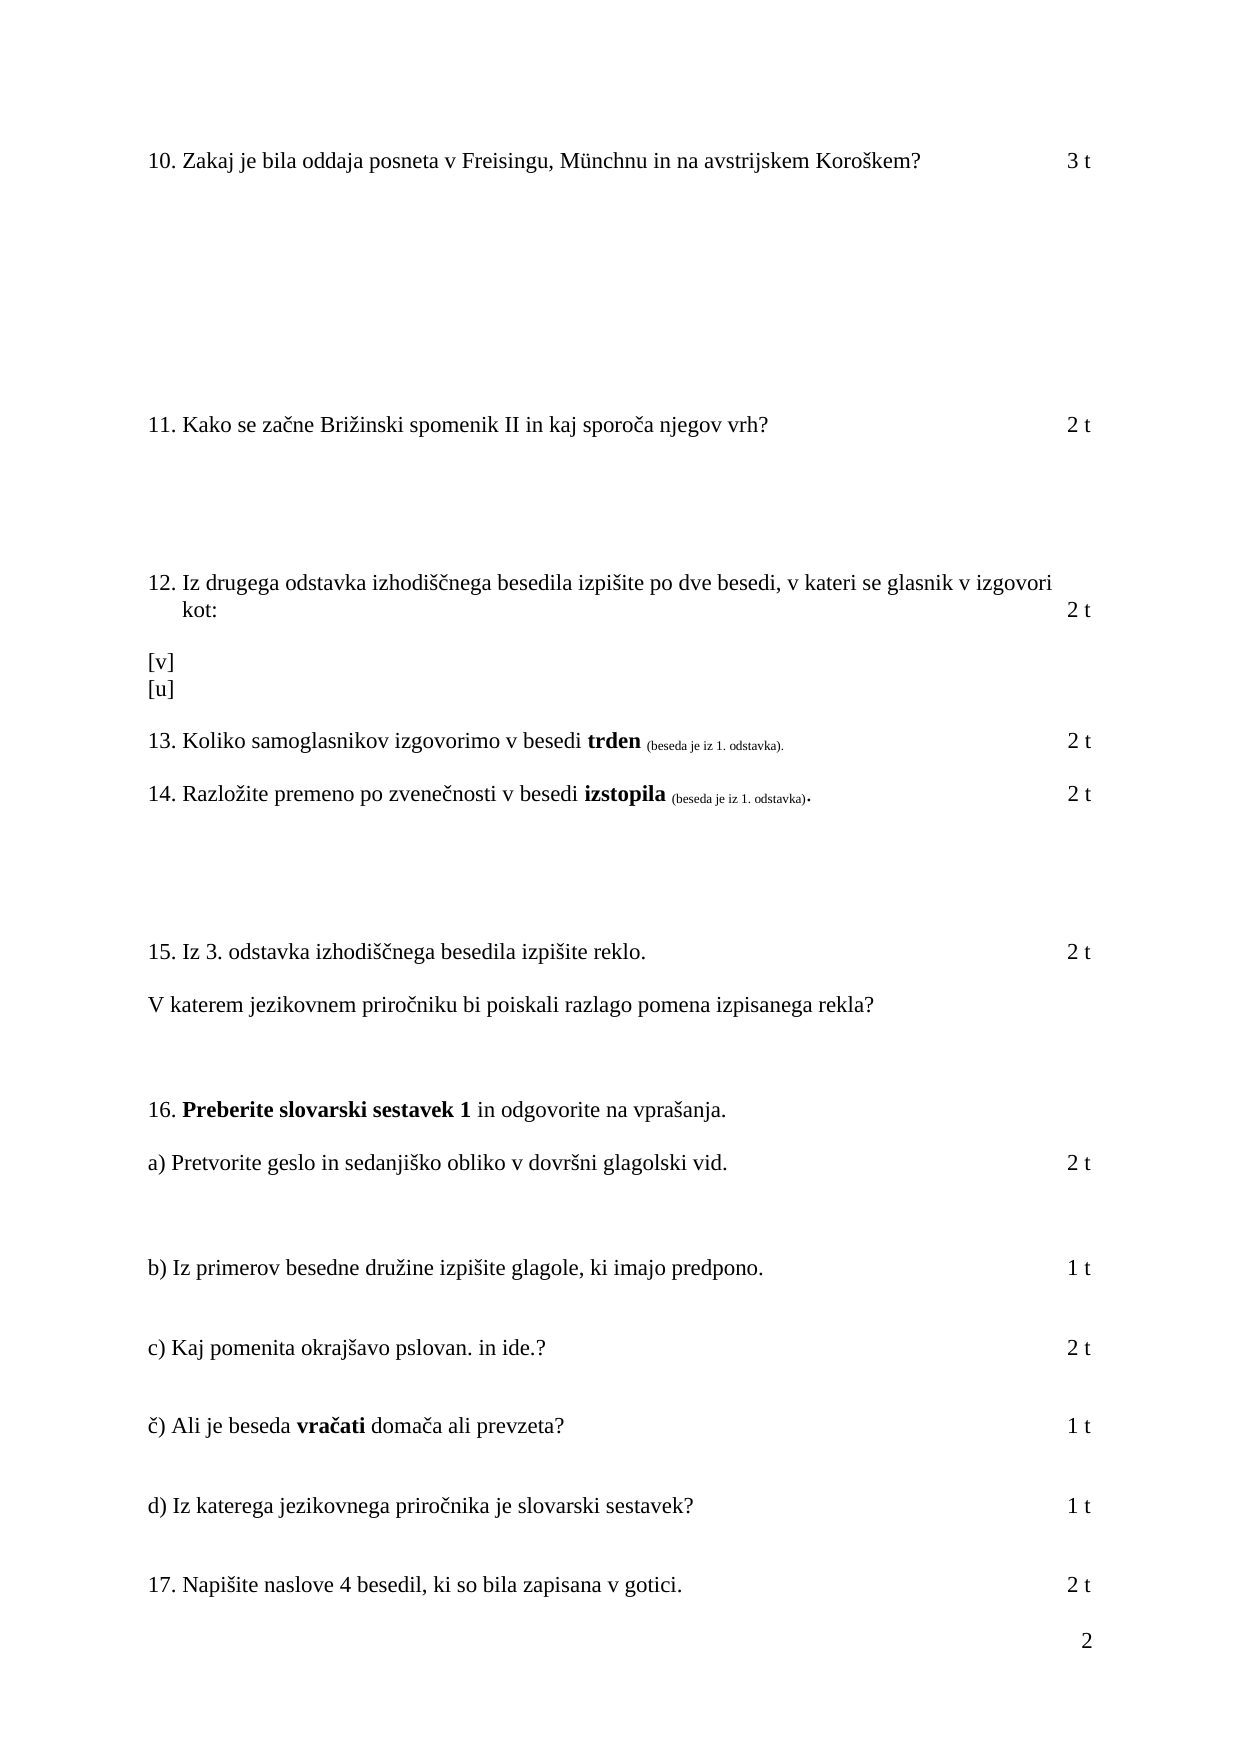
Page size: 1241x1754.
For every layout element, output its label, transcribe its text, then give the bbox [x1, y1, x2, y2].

text 17. Napišite naslove 4 besedil, ki so bila zapisana v gotici. 2 t [148, 1571, 1093, 1597]
text kot: 2 t [148, 596, 1093, 622]
text 14. Razložite premeno po zvenečnosti v besedi izstopila (beseda je iz 1. odstavka). 2 t [148, 780, 1093, 806]
text 12. Iz drugega odstavka izhodiščnega besedila izpišite po dve besedi, v kateri se glasnik v izgovori [148, 569, 1093, 596]
text d) Iz katerega jezikovnega priročnika je slovarski sestavek? 1 t [148, 1492, 1093, 1518]
text 13. Koliko samoglasnikov izgovorimo v besedi trden (beseda je iz 1. odstavka). 2 t [148, 727, 1093, 754]
text č) Ali je beseda vračati domača ali prevzeta? 1 t [148, 1413, 1093, 1439]
text 11. Kako se začne Brižinski spomenik II in kaj sporoča njegov vrh? 2 t [148, 411, 1093, 437]
text a) Pretvorite geslo in sedanjiško obliko v dovršni glagolski vid. 2 t [148, 1149, 1093, 1175]
text 15. Iz 3. odstavka izhodiščnega besedila izpišite reklo. 2 t [148, 938, 1093, 964]
text 10. Zakaj je bila oddaja posneta v Freisingu, Münchnu in na avstrijskem Koroškem? 3 t [148, 148, 1093, 174]
text [v] [148, 648, 1093, 675]
text [u] [148, 675, 1093, 701]
text b) Iz primerov besedne družine izpišite glagole, ki imajo predpono. 1 t [148, 1254, 1093, 1281]
text c) Kaj pomenita okrajšavo pslovan. in ide.? 2 t [148, 1333, 1093, 1360]
text V katerem jezikovnem priročniku bi poiskali razlago pomena izpisanega rekla? [148, 991, 1093, 1017]
text 16. Preberite slovarski sestavek 1 in odgovorite na vprašanja. [148, 1096, 1093, 1123]
